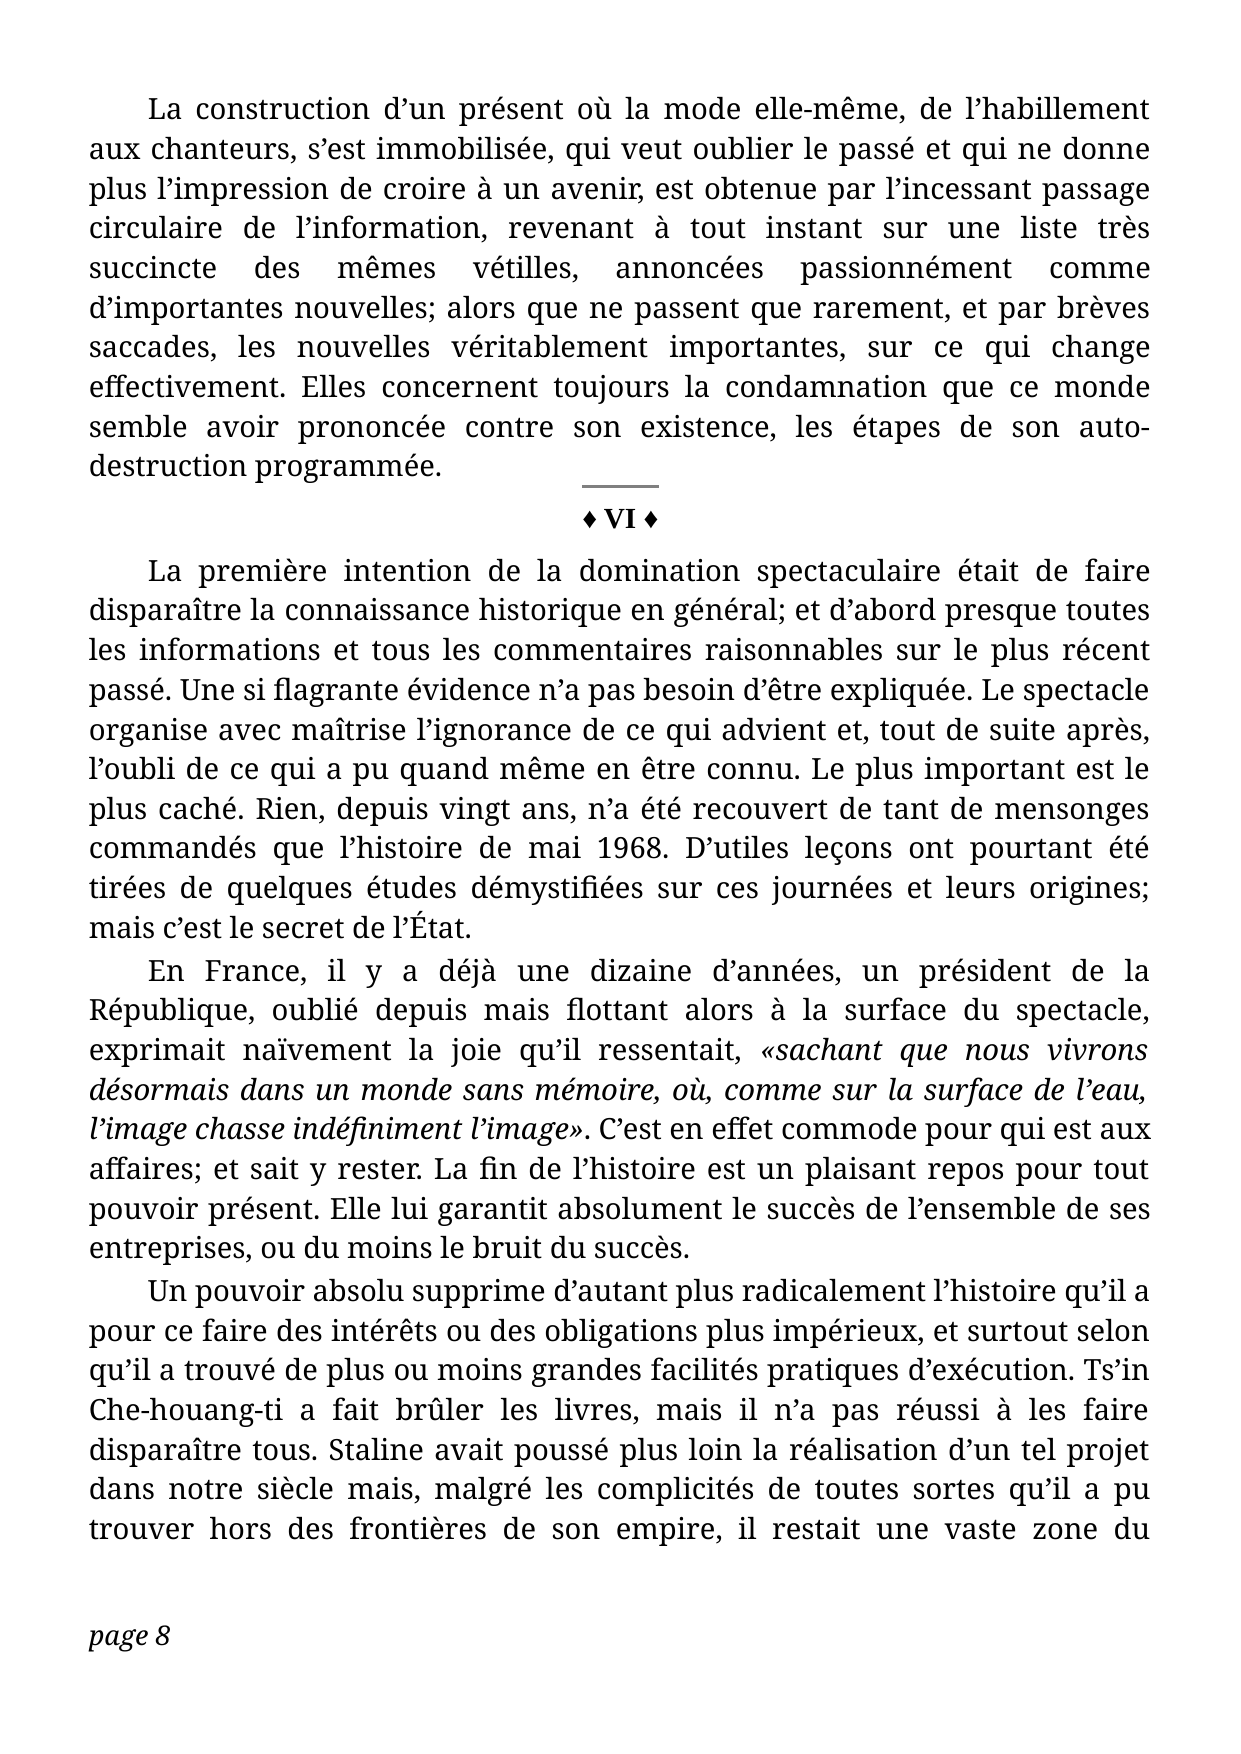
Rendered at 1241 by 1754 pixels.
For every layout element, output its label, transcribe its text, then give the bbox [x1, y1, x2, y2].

text La première intention de la domination spectaculaire était de faire disparaître la connaissance historique en général; et d’abord presque toutes les informations et tous les commentaires raisonnables sur le plus récent passé. Une si flagrante évidence n’a pas besoin d’être expliquée. Le spectacle organise avec maîtrise l’ignorance de ce qui advient et, tout de suite après, l’oubli de ce qui a pu quand même en être connu. Le plus important est le plus caché. Rien, depuis vingt ans, n’a été recouvert de tant de mensonges commandés que l’histoire de mai 1968. D’utiles leçons ont pourtant été tirées de quelques études démystifiées sur ces journées et leurs origines; mais c’est le secret de l’État. [88, 550, 1152, 947]
text En France, il y a déjà une dizaine d’années, un président de la République, oublié depuis mais flottant alors à la surface du spectacle, exprimait naïvement la joie qu’il ressentait, «sachant que nous vivrons désormais dans un monde sans mémoire, où, comme sur la surface de l’eau, l’image chasse indéfiniment l’ima­ge». C’est en effet commode pour qui est aux affaires; et sait y rester. La fin de l’histoire est un plaisant repos pour tout pouvoir présent. Elle lui garantit absolu­ment le succès de l’ensemble de ses entreprises, ou du moins le bruit du succès. [88, 950, 1152, 1267]
text La construction d’un présent où la mode elle-même, de l’habillement aux chanteurs, s’est immobilisée, qui veut oublier le passé et qui ne donne plus l’impression de croire à un avenir, est obtenue par l’incessant passage circulaire de l’information, revenant à tout instant sur une liste très succincte des mêmes vétilles, annoncées passionnément comme d’importantes nouvelles; alors que ne passent que rarement, et par brèves saccades, les nouvelles véritablement importantes, sur ce qui change effectivement. Elles concernent toujours la condamnation que ce monde semble avoir prononcée contre son existence, les étapes de son auto-destruction programmée. [88, 88, 1152, 485]
text Un pouvoir absolu supprime d’autant plus radicalement l’histoire qu’il a pour ce faire des intérêts ou des obligations plus impérieux, et surtout selon qu’il a trouvé de plus ou moins grandes facilités pratiques d’exécution. Ts’in Che-houang-ti a fait brûler les livres, mais il n’a pas réussi à les faire disparaître tous. Staline avait poussé plus loin la réalisation d’un tel projet dans notre siècle mais, malgré les complicités de toutes sortes qu’il a pu trouver hors des frontières de son empire, il restait une vaste zone du [88, 1270, 1152, 1548]
subtitle ♦ VI ♦ [88, 501, 1152, 534]
